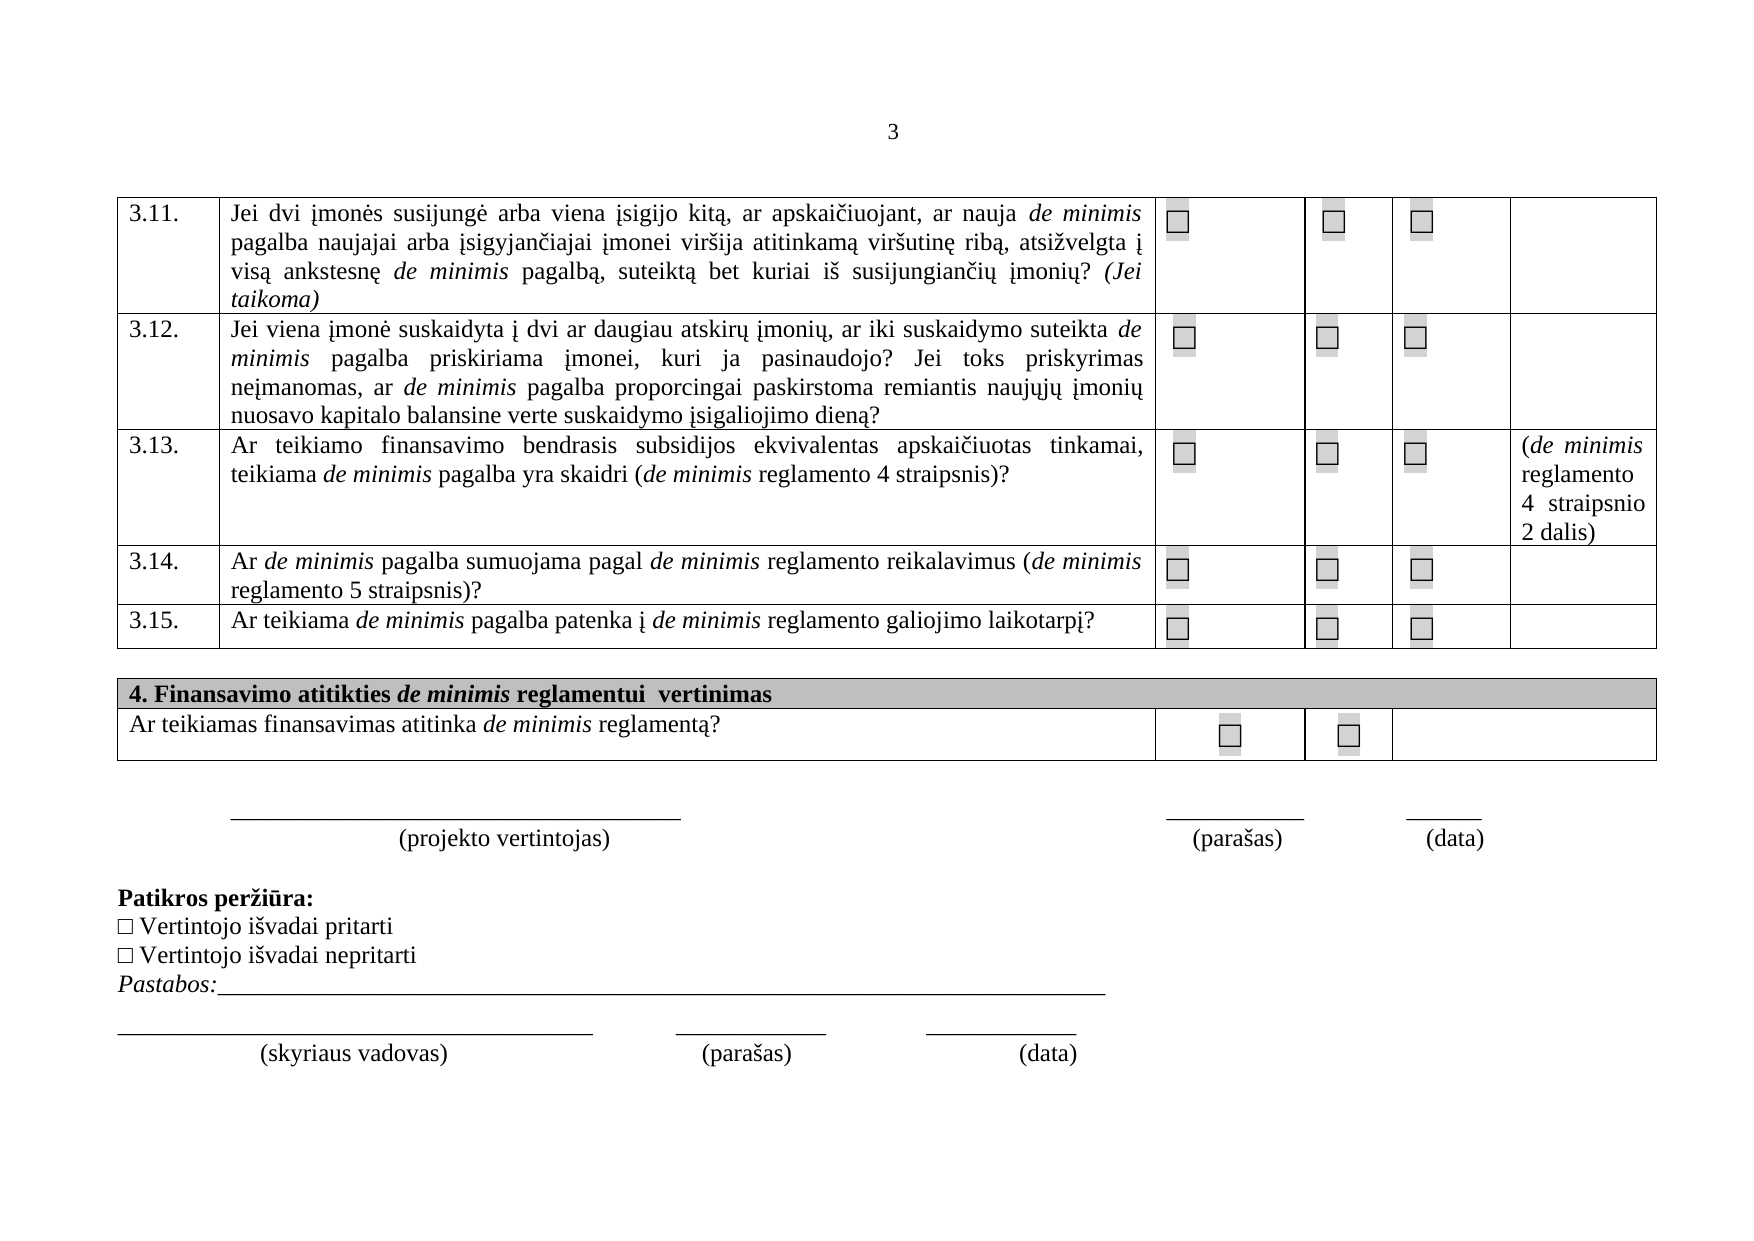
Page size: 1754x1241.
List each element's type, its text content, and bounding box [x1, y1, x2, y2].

table_cell [1395, 880, 1510, 1009]
table_cell [1281, 880, 1305, 1009]
table_cell 4. Finansavimo atitikties de minimis reglamentui vertinimas [118, 679, 1656, 708]
table_cell [118, 761, 219, 794]
table_cell [106, 648, 118, 678]
table_cell □ [1306, 198, 1392, 313]
table_cell [1510, 794, 1657, 880]
table_cell [1511, 546, 1656, 604]
table_cell [1510, 649, 1657, 678]
table_cell [1143, 880, 1281, 1009]
table_cell [106, 708, 117, 760]
table_cell [1155, 649, 1305, 678]
table_cell □ [1156, 314, 1304, 429]
table_cell □ [1156, 198, 1304, 313]
table_cell [1511, 198, 1656, 313]
table_cell [219, 761, 1155, 794]
table_cell 3.12. [118, 314, 219, 429]
table_cell □ [1306, 709, 1392, 760]
table_cell ______________________________________ (skyriaus vadovas) [106, 1010, 664, 1067]
table_cell □ [1393, 546, 1510, 604]
table_cell Ar teikiamo finansavimo bendrasis subsidijos ekvivalentas apskaičiuotas tinkamai, teikiama de minimis pagalba yra skaidri (de minimis reglamento 4 straipsnis)? [220, 430, 1155, 545]
table_cell [106, 429, 117, 545]
table_cell 3.13. [118, 430, 219, 545]
table_cell □ [1393, 430, 1510, 545]
table_cell [1305, 649, 1393, 678]
table_cell Jei dvi įmonės susijungė arba viena įsigijo kitą, ar apskaičiuojant, ar nauja de minimis pagalba naujajai arba įsigyjančiajai įmonei viršija atitinkamą viršutinę ribą, atsižvelgta į visą ankstesnę de minimis pagalbą, suteiktą bet kuriai iš susijungiančių įmonių? (Jei taikoma) [220, 198, 1155, 313]
table_cell Ar teikiama de minimis pagalba patenka į de minimis reglamento galiojimo laikotarpį? [220, 605, 1155, 648]
table_cell [106, 760, 118, 794]
table_cell [1510, 761, 1657, 794]
table_cell [1305, 880, 1393, 1009]
table_cell [106, 197, 117, 313]
table_cell 3.15. [118, 605, 219, 648]
table_cell [1155, 761, 1395, 794]
table_cell [1305, 1010, 1393, 1067]
table_cell [1510, 880, 1657, 1009]
table_cell [106, 545, 117, 604]
table_cell ______ (data) [1395, 794, 1510, 880]
table_cell □ [1393, 605, 1510, 648]
table_cell Patikros peržiūra: □ Vertintojo išvadai pritarti □ Vertintojo išvadai nepritarti Pastabos:_______________________________________________________________________ [106, 880, 1142, 1009]
table_cell [1143, 1010, 1281, 1067]
table_cell [1511, 314, 1656, 429]
table_cell □ [1306, 430, 1392, 545]
table_cell [106, 678, 117, 708]
table_cell ___________ (parašas) [1155, 794, 1395, 880]
table_cell [118, 649, 219, 678]
table_cell [1281, 1010, 1305, 1067]
table_cell [1510, 1010, 1657, 1067]
table_cell □ [1306, 314, 1392, 429]
table_cell □ [1156, 430, 1304, 545]
table_cell Ar teikiamas finansavimas atitinka de minimis reglamentą? [118, 709, 1155, 760]
table_cell □ [1306, 605, 1392, 648]
table_cell ____________ (data) [915, 1010, 1142, 1067]
table_cell Jei viena įmonė suskaidyta į dvi ar daugiau atskirų įmonių, ar iki suskaidymo suteikta de minimis pagalba priskiriama įmonei, kuri ja pasinaudojo? Jei toks priskyrimas neįmanomas, ar de minimis pagalba proporcingai paskirstoma remiantis naujųjų įmonių nuosavo kapitalo balansine verte suskaidymo įsigaliojimo dieną? [220, 314, 1155, 429]
table_cell [1395, 1010, 1510, 1067]
table_cell □ [1156, 709, 1304, 760]
table_cell [219, 649, 1155, 678]
table_cell ____________ (parašas) [665, 1010, 915, 1067]
table_cell [118, 794, 219, 880]
table_cell [1511, 605, 1656, 648]
table_cell [106, 794, 118, 880]
table_cell □ [1393, 198, 1510, 313]
table_cell □ [1156, 546, 1304, 604]
table_cell 3.11. [118, 198, 219, 313]
table_cell [1395, 761, 1510, 794]
table_cell [1393, 649, 1510, 678]
table_cell (de minimis reglamento 4 straipsnio 2 dalis) [1511, 430, 1656, 545]
table_cell 3.14. [118, 546, 219, 604]
table_cell ____________________________________ (projekto vertintojas) [219, 794, 1155, 880]
table_cell Ar de minimis pagalba sumuojama pagal de minimis reglamento reikalavimus (de minimis reglamento 5 straipsnis)? [220, 546, 1155, 604]
table_cell □ [1393, 314, 1510, 429]
table_cell □ [1156, 605, 1304, 648]
table_cell [1393, 709, 1656, 760]
table_cell [106, 604, 117, 648]
table_cell □ [1306, 546, 1392, 604]
table_cell [106, 313, 117, 429]
